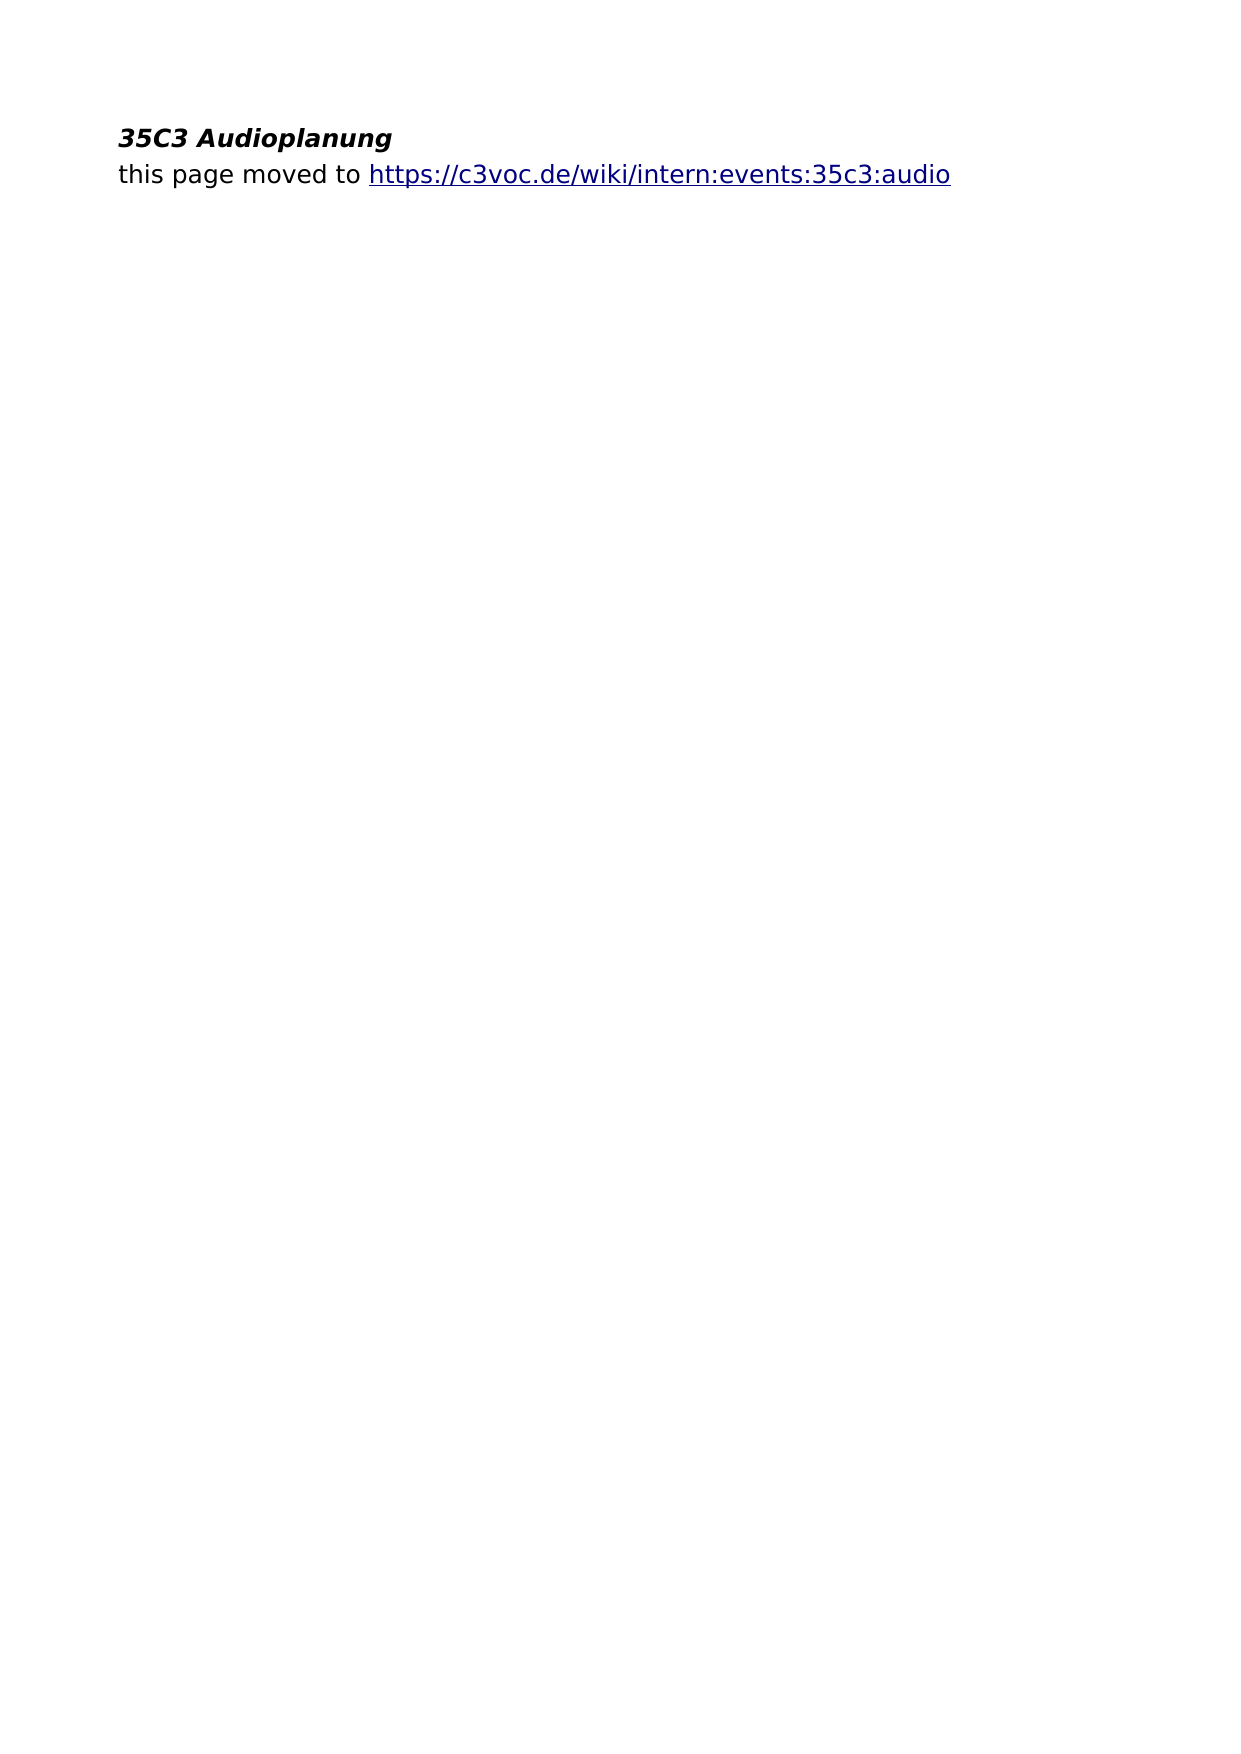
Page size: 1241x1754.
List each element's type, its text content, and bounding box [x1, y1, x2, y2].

text this page moved to https://c3voc.de/wiki/intern:events:35c3:audio [118, 147, 1122, 176]
subtitle 35C3 Audioplanung [118, 118, 1122, 147]
